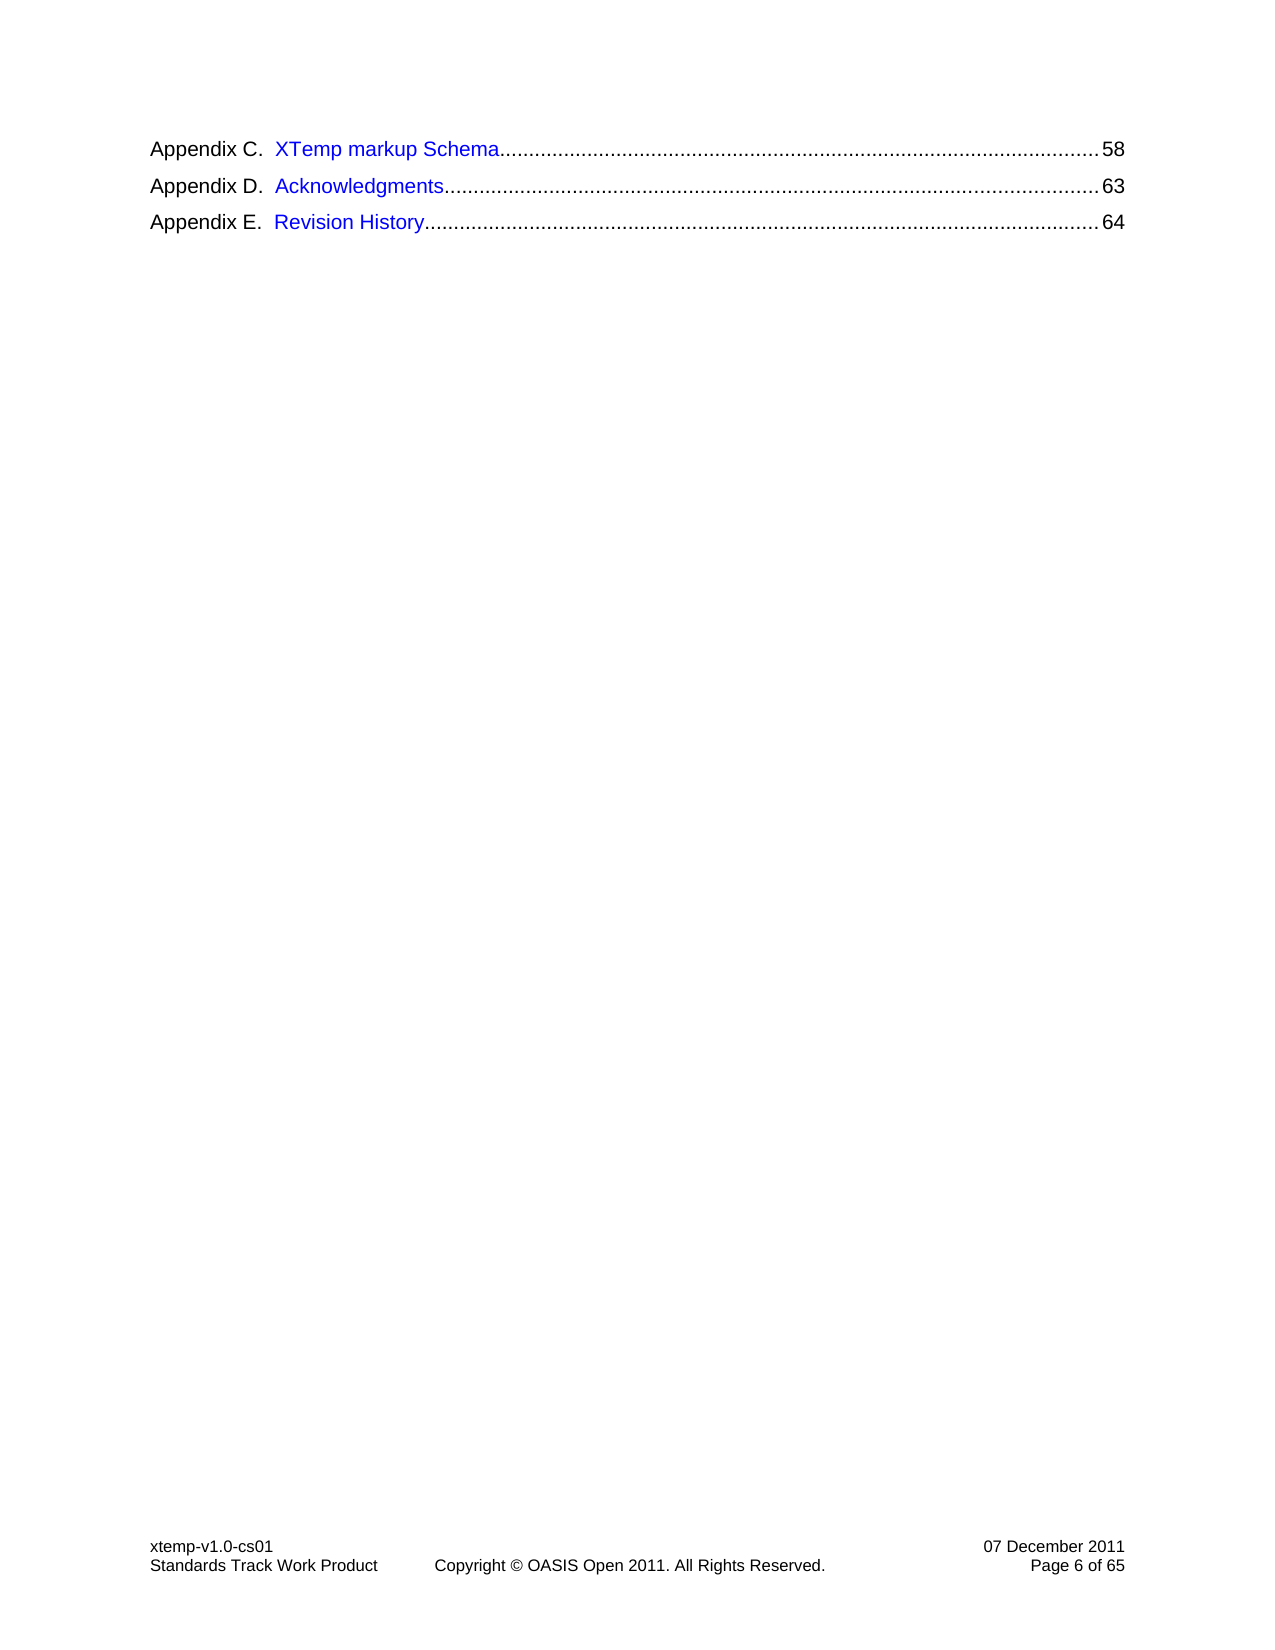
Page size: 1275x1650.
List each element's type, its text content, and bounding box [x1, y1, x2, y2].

text Appendix D. Acknowledgments 63 [150, 174, 1125, 198]
text Appendix E. Revision History 64 [150, 210, 1125, 234]
text Appendix C. XTemp markup Schema 58 [150, 137, 1125, 161]
